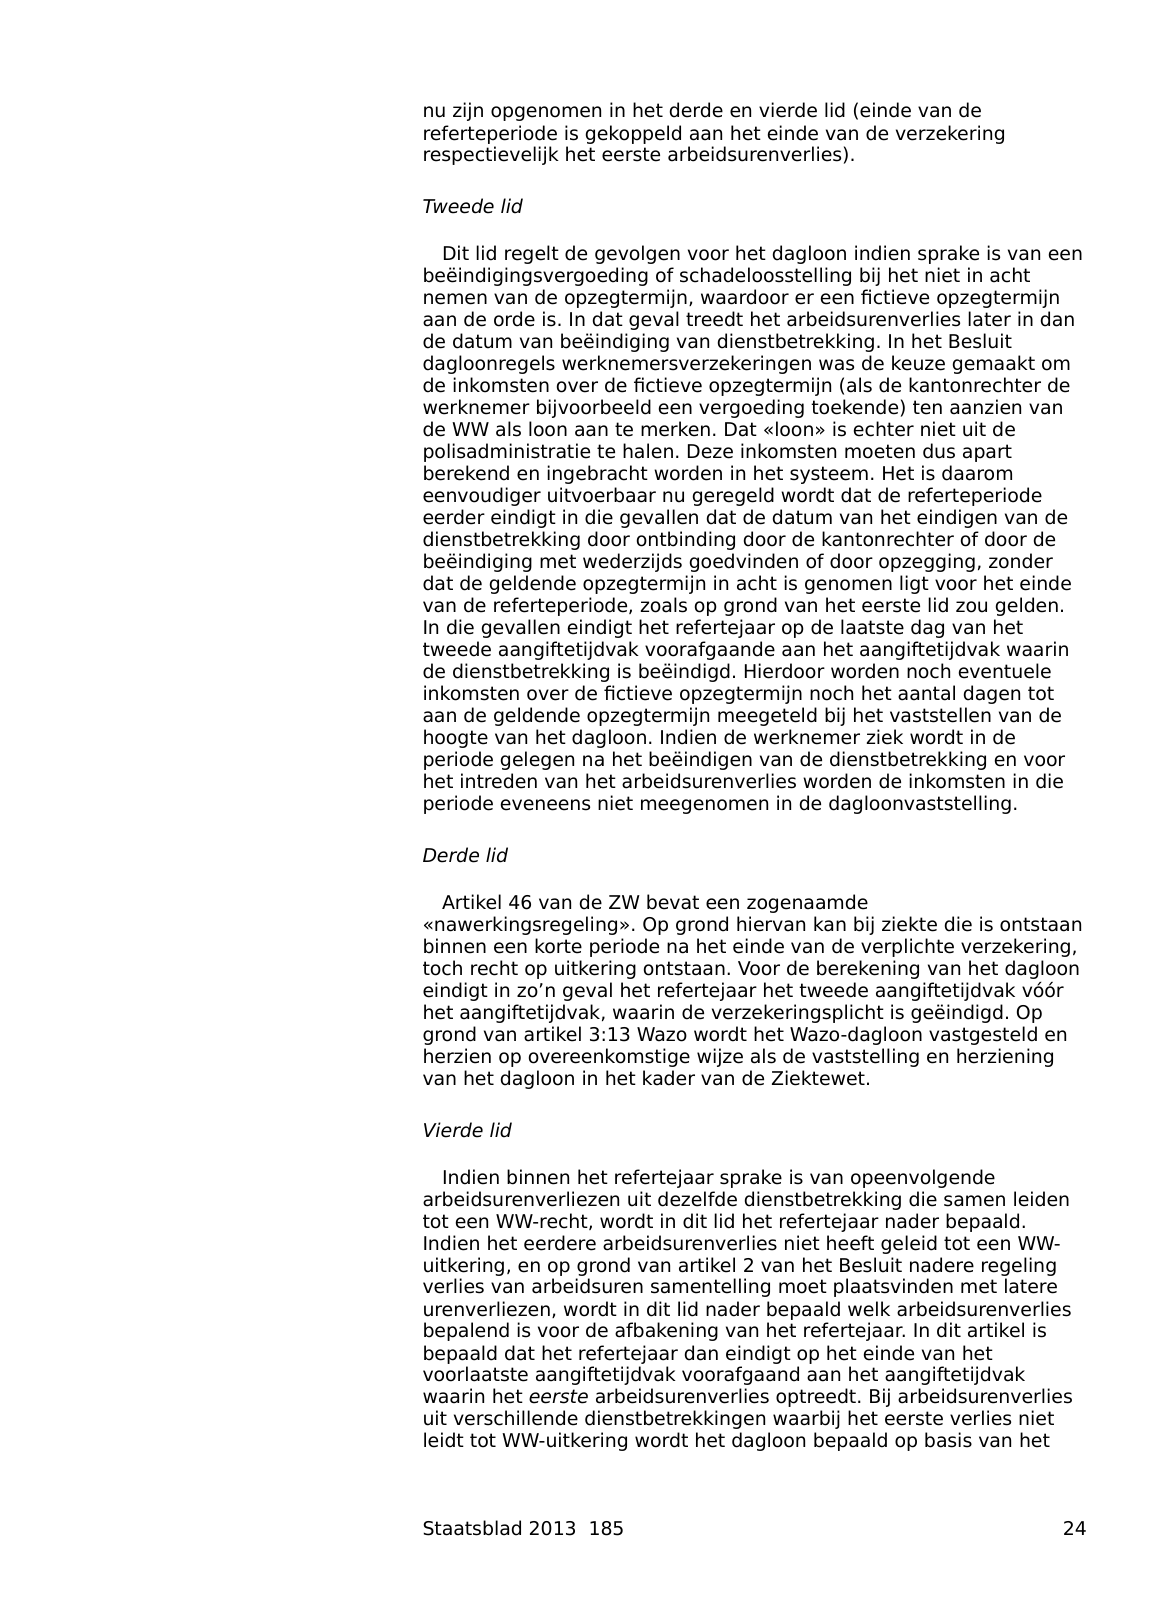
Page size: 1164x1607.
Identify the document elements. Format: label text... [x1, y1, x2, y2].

subtitle Derde lid [422, 845, 1087, 867]
subtitle Vierde lid [422, 1119, 1087, 1142]
text Artikel 46 van de ZW bevat een zogenaamde «nawerkingsregeling». Op grond hiervan kan bij ziekte die is ontstaan binnen een korte periode na het einde van de verplichte verzekering, toch recht op uitkering ontstaan. Voor de berekening van het dagloon eindigt in zo’n geval het refertejaar het tweede aangiftetijdvak vóór het aangiftetijdvak, waarin de verzekeringsplicht is geëindigd. Op grond van artikel 3:13 Wazo wordt het Wazo-dagloon vastgesteld en herzien op overeenkomstige wijze als de vaststelling en herziening van het dagloon in het kader van de Ziektewet. [422, 892, 1087, 1089]
text nu zijn opgenomen in het derde en vierde lid (einde van de referteperiode is gekoppeld aan het einde van de verzekering respectievelijk het eerste arbeidsurenverlies). [422, 100, 1087, 166]
subtitle Tweede lid [422, 196, 1087, 218]
text Dit lid regelt de gevolgen voor het dagloon indien sprake is van een beëindigingsvergoeding of schadeloosstelling bij het niet in acht nemen van de opzegtermijn, waardoor er een fictieve opzegtermijn aan de orde is. In dat geval treedt het arbeidsurenverlies later in dan de datum van beëindiging van dienstbetrekking. In het Besluit dagloonregels werknemersverzekeringen was de keuze gemaakt om de inkomsten over de fictieve opzegtermijn (als de kantonrechter de werknemer bijvoorbeeld een vergoeding toekende) ten aanzien van de WW als loon aan te merken. Dat «loon» is echter niet uit de polisadministratie te halen. Deze inkomsten moeten dus apart berekend en ingebracht worden in het systeem. Het is daarom eenvoudiger uitvoerbaar nu geregeld wordt dat de referteperiode eerder eindigt in die gevallen dat de datum van het eindigen van de dienstbetrekking door ontbinding door de kantonrechter of door de beëindiging met wederzijds goedvinden of door opzegging, zonder dat de geldende opzegtermijn in acht is genomen ligt voor het einde van de referteperiode, zoals op grond van het eerste lid zou gelden. In die gevallen eindigt het refertejaar op de laatste dag van het tweede aangiftetijdvak voorafgaande aan het aangiftetijdvak waarin de dienstbetrekking is beëindigd. Hierdoor worden noch eventuele inkomsten over de fictieve opzegtermijn noch het aantal dagen tot aan de geldende opzegtermijn meegeteld bij het vaststellen van de hoogte van het dagloon. Indien de werknemer ziek wordt in de periode gelegen na het beëindigen van de dienstbetrekking en voor het intreden van het arbeidsurenverlies worden de inkomsten in die periode eveneens niet meegenomen in de dagloonvaststelling. [422, 243, 1087, 815]
text Indien binnen het refertejaar sprake is van opeenvolgende arbeidsurenverliezen uit dezelfde dienstbetrekking die samen leiden tot een WW-recht, wordt in dit lid het refertejaar nader bepaald. Indien het eerdere arbeidsurenverlies niet heeft geleid tot een WW-uitkering, en op grond van artikel 2 van het Besluit nadere regeling verlies van arbeidsuren samentelling moet plaatsvinden met latere urenverliezen, wordt in dit lid nader bepaald welk arbeidsurenverlies bepalend is voor de afbakening van het refertejaar. In dit artikel is bepaald dat het refertejaar dan eindigt op het einde van het voorlaatste aangiftetijdvak voorafgaand aan het aangiftetijdvak waarin het eerste arbeidsurenverlies optreedt. Bij arbeidsurenverlies uit verschillende dienstbetrekkingen waarbij het eerste verlies niet leidt tot WW-uitkering wordt het dagloon bepaald op basis van het [422, 1167, 1087, 1452]
